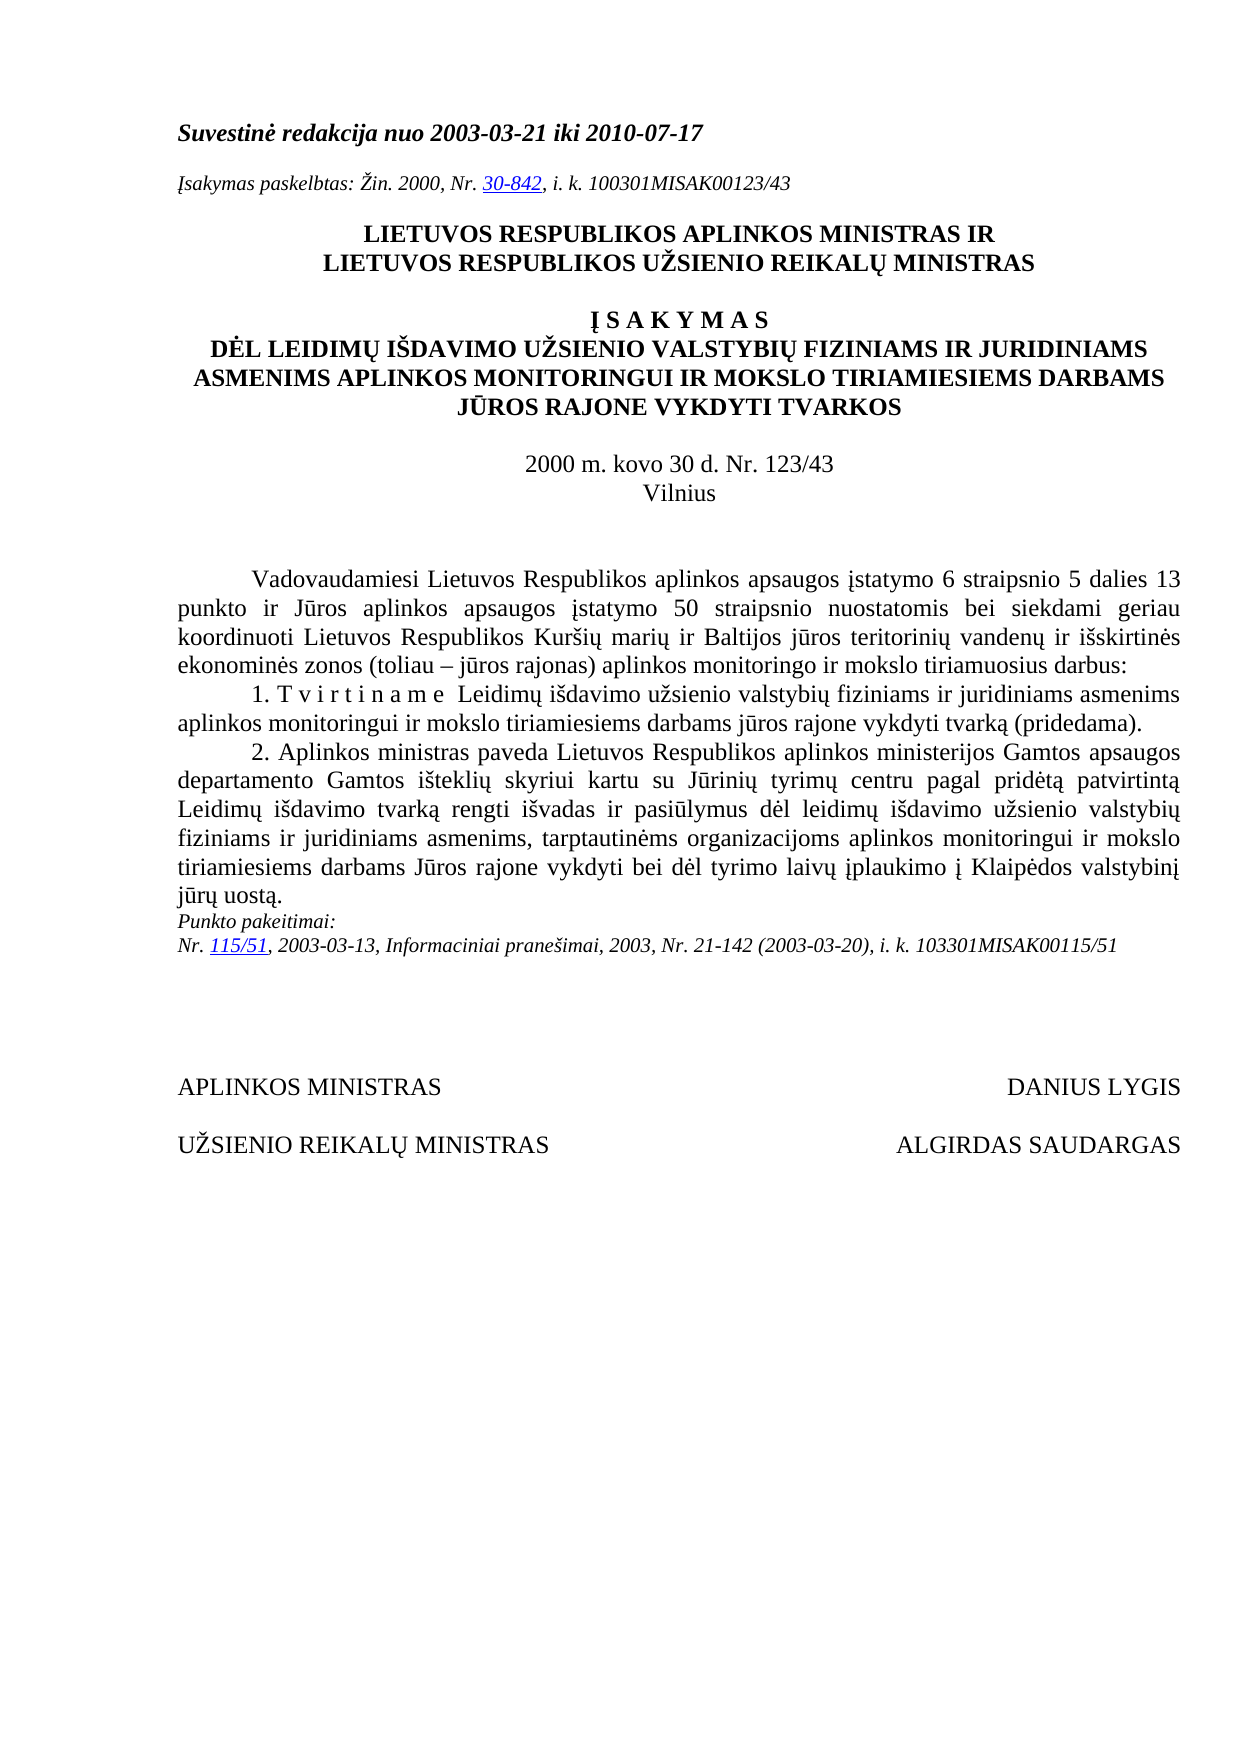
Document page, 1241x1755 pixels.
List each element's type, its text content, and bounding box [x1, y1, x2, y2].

text DĖL LEIDIMŲ IŠDAVIMO UŽSIENIO VALSTYBIŲ FIZINIAMS IR JURIDINIAMS ASMENIMS APLINKOS MONITORINGUI IR MOKSLO TIRIAMIESIEMS DARBAMS JŪROS RAJONE VYKDYTI TVARKOS [177, 334, 1181, 420]
text Punkto pakeitimai: [177, 909, 1181, 933]
text Vadovaudamiesi Lietuvos Respublikos aplinkos apsaugos įstatymo 6 straipsnio 5 dalies 13 punkto ir Jūros aplinkos apsaugos įstatymo 50 straipsnio nuostatomis bei siekdami geriau koordinuoti Lietuvos Respublikos Kuršių marių ir Baltijos jūros teritorinių vandenų ir išskirtinės ekonominės zonos (toliau – jūros rajonas) aplinkos monitoringo ir mokslo tiriamuosius darbus: [177, 564, 1181, 679]
text LIETUVOS RESPUBLIKOS UŽSIENIO REIKALŲ MINISTRAS [177, 248, 1181, 277]
text 2. Aplinkos ministras paveda Lietuvos Respublikos aplinkos ministerijos Gamtos apsaugos departamento Gamtos išteklių skyriui kartu su Jūrinių tyrimų centru pagal pridėtą patvirtintą Leidimų išdavimo tvarką rengti išvadas ir pasiūlymus dėl leidimų išdavimo užsienio valstybių fiziniams ir juridiniams asmenims, tarptautinėms organizacijoms aplinkos monitoringui ir mokslo tiriamiesiems darbams Jūros rajone vykdyti bei dėl tyrimo laivų įplaukimo į Klaipėdos valstybinį jūrų uostą. [177, 737, 1181, 909]
text Nr. 115/51, 2003-03-13, Informaciniai pranešimai, 2003, Nr. 21-142 (2003-03-20), i. k. 103301MISAK00115/51 [177, 933, 1181, 957]
text 1. Tvirtiname Leidimų išdavimo užsienio valstybių fiziniams ir juridiniams asmenims aplinkos monitoringui ir mokslo tiriamiesiems darbams jūros rajone vykdyti tvarką (pridedama). [177, 679, 1181, 737]
text 2000 m. kovo 30 d. Nr. 123/43 [177, 449, 1181, 478]
text APLINKOS MINISTRAS DANIUS LYGIS [177, 1072, 1181, 1101]
text LIETUVOS RESPUBLIKOS APLINKOS MINISTRAS IR [177, 219, 1181, 248]
text Į S A K Y M A S [177, 305, 1181, 334]
text UŽSIENIO REIKALŲ MINISTRAS ALGIRDAS SAUDARGAS [177, 1130, 1181, 1158]
text Vilnius [177, 478, 1181, 507]
text Suvestinė redakcija nuo 2003-03-21 iki 2010-07-17 [177, 118, 1181, 147]
text Įsakymas paskelbtas: Žin. 2000, Nr. 30-842, i. k. 100301MISAK00123/43 [177, 171, 1181, 195]
